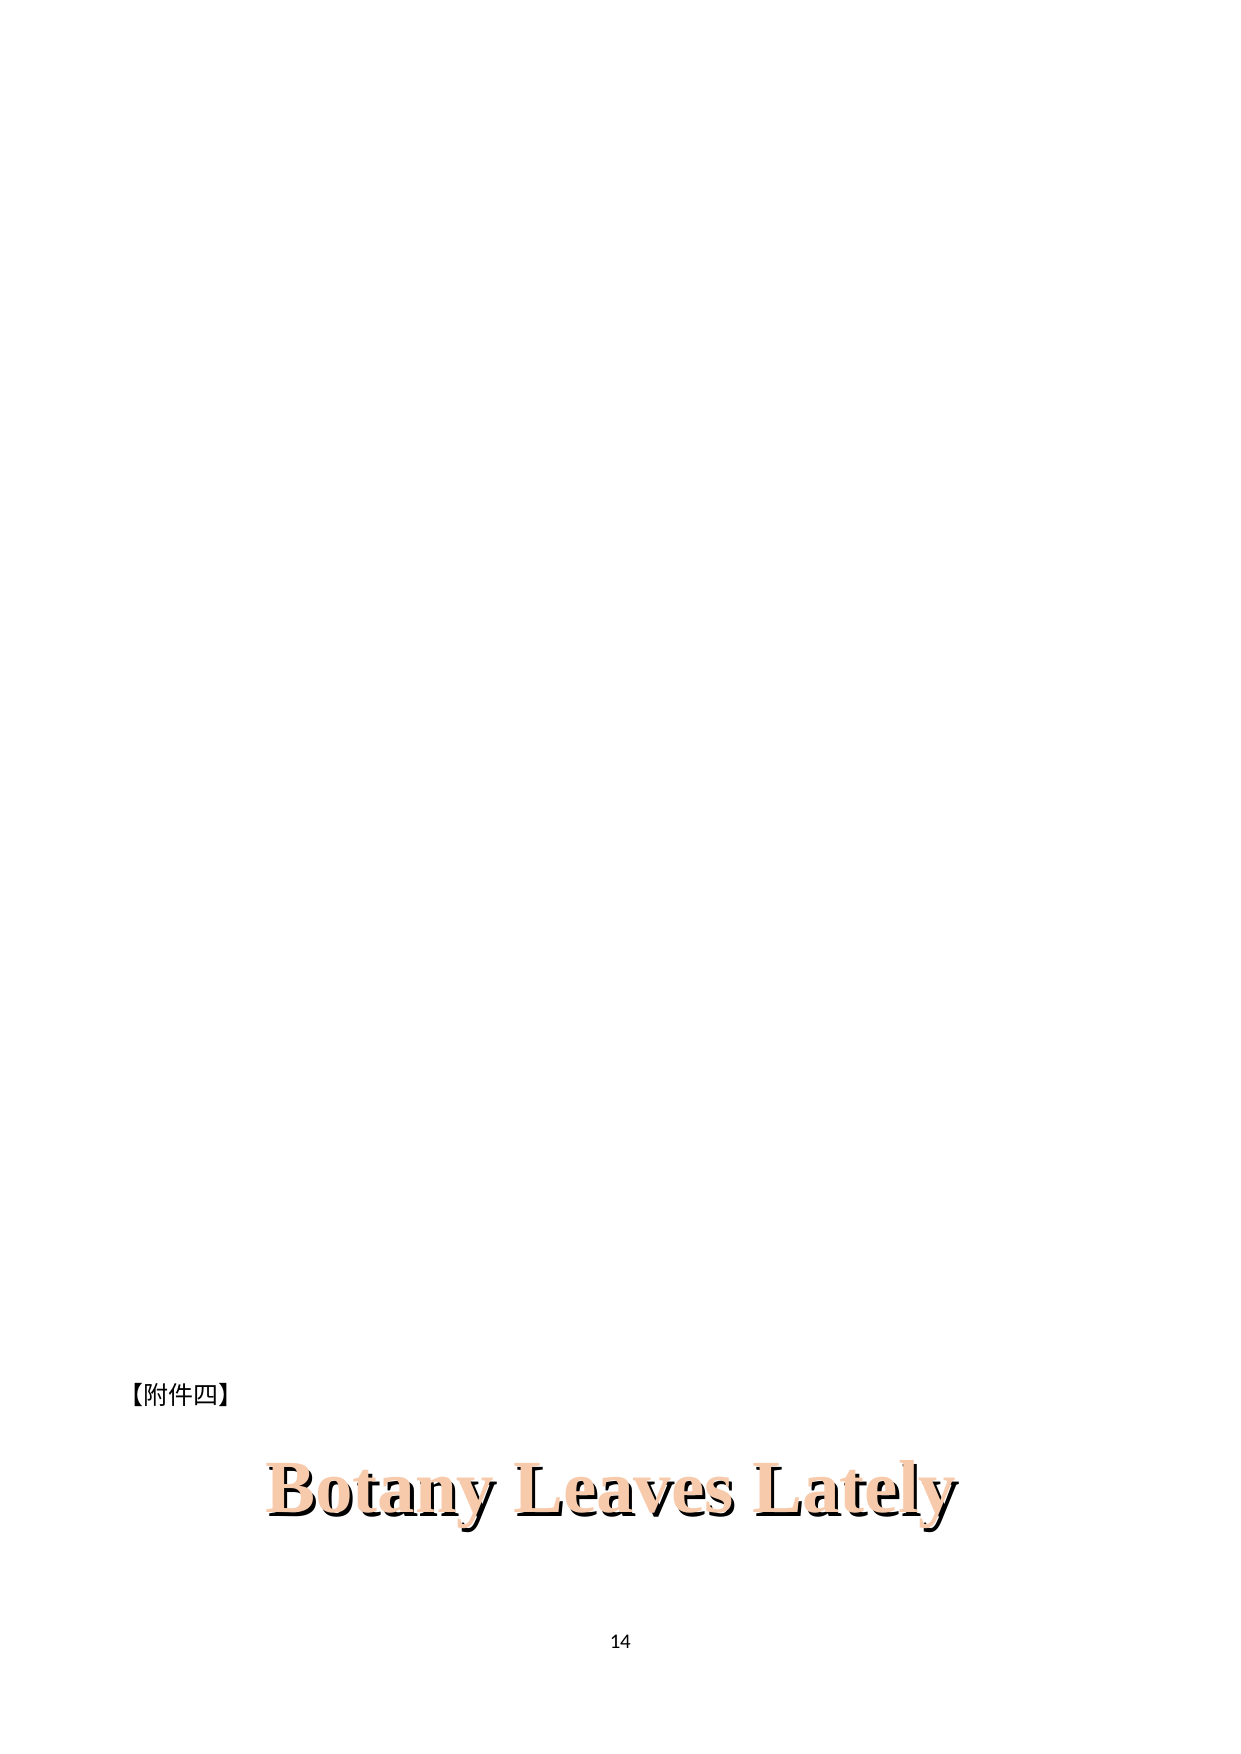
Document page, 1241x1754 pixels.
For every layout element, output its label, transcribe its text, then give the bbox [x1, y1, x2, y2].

text 第二梯次「植物樂園行雙語營」課程表 [118, 1414, 1122, 1568]
text 【附件四】 [118, 1352, 1122, 1414]
text Botany Leaves Lately [150, 1443, 1090, 1529]
